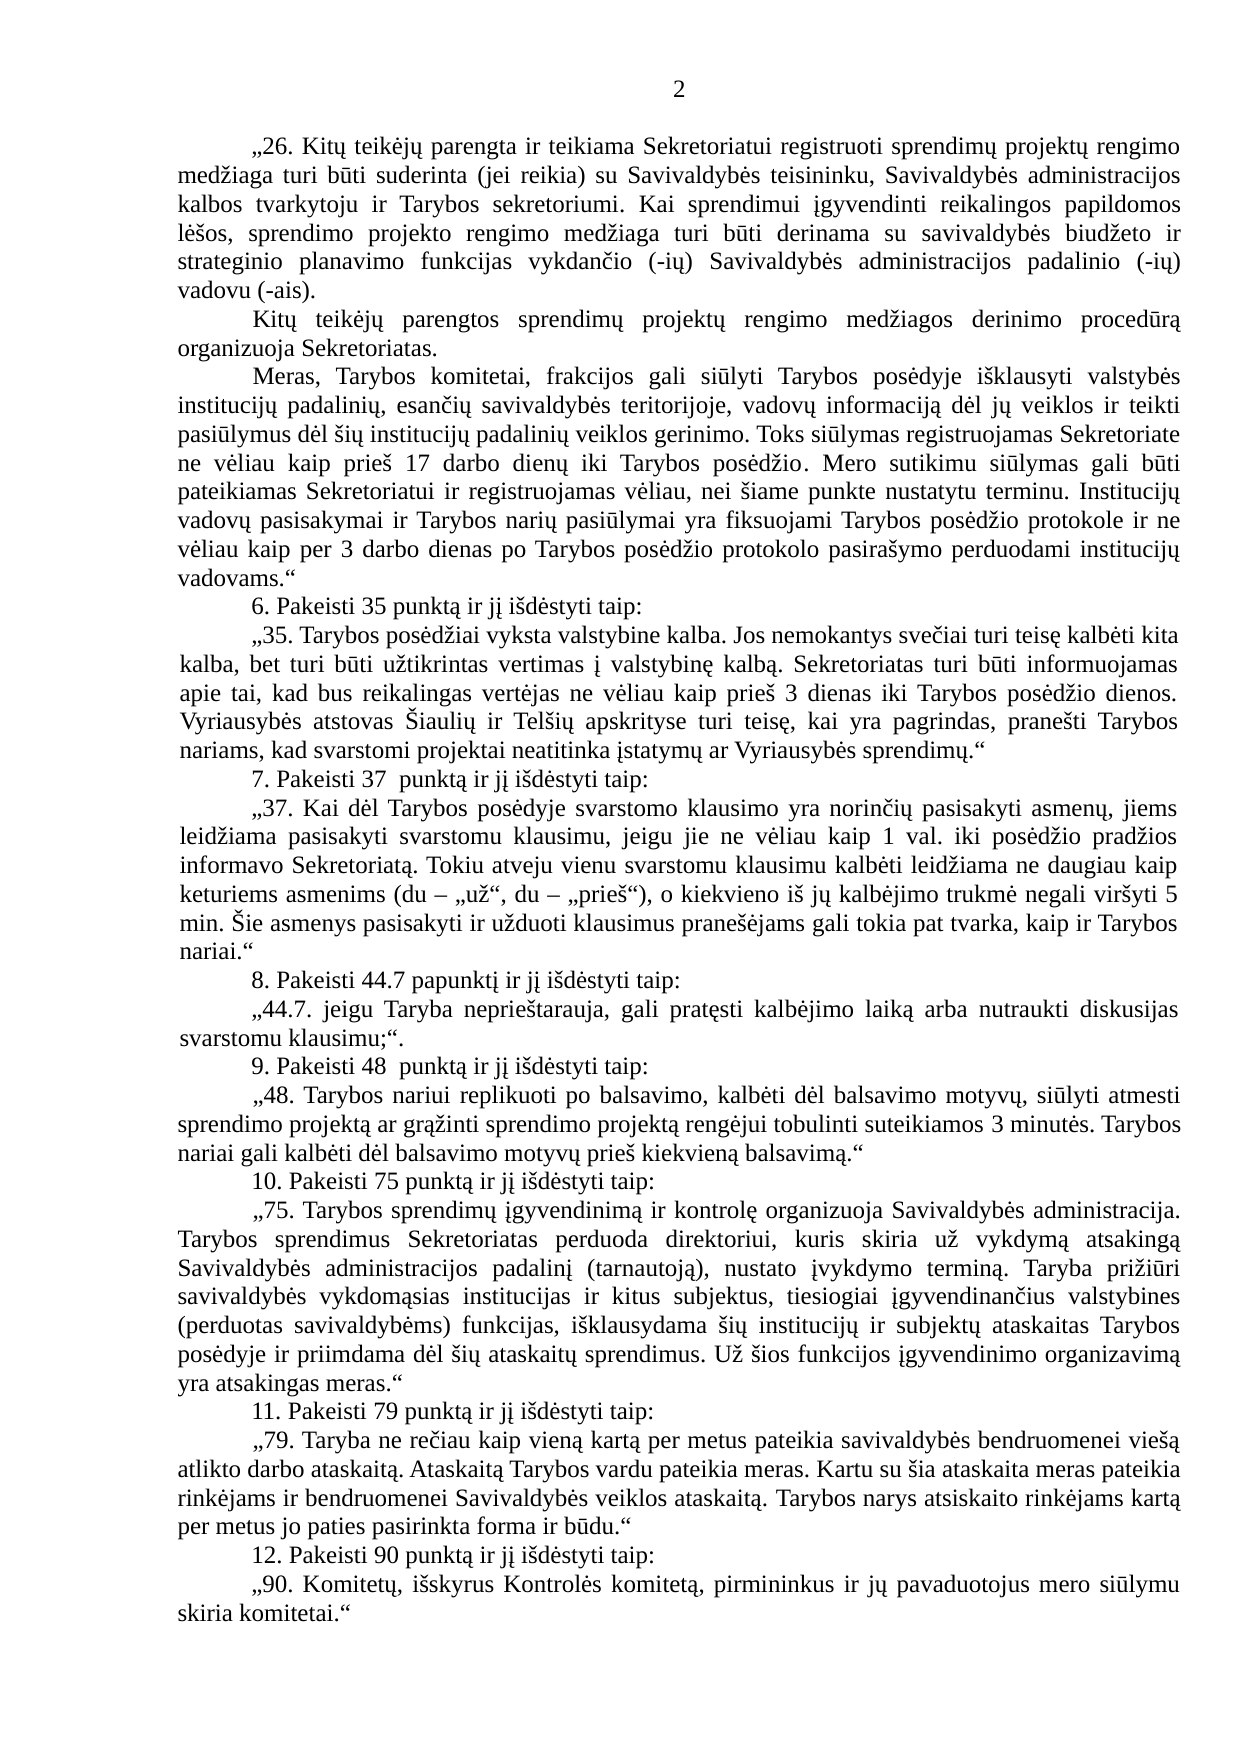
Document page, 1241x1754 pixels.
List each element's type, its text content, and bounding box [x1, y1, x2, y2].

text „44.7. jeigu Taryba neprieštarauja, gali pratęsti kalbėjimo laiką arba nutraukti diskusijas svarstomu klausimu;“. [179, 994, 1179, 1051]
text „79. Taryba ne rečiau kaip vieną kartą per metus pateikia savivaldybės bendruomenei viešą atlikto darbo ataskaitą. Ataskaitą Tarybos vardu pateikia meras. Kartu su šia ataskaita meras pateikia rinkėjams ir bendruomenei Savivaldybės veiklos ataskaitą. Tarybos narys atsiskaito rinkėjams kartą per metus jo paties pasirinkta forma ir būdu.“ [177, 1425, 1181, 1540]
text „37. Kai dėl Tarybos posėdyje svarstomo klausimo yra norinčių pasisakyti asmenų, jiems leidžiama pasisakyti svarstomu klausimu, jeigu jie ne vėliau kaip 1 val. iki posėdžio pradžios informavo Sekretoriatą. Tokiu atveju vienu svarstomu klausimu kalbėti leidžiama ne daugiau kaip keturiems asmenims (du – „už“, du – „prieš“), o kiekvieno iš jų kalbėjimo trukmė negali viršyti 5 min. Šie asmenys pasisakyti ir užduoti klausimus pranešėjams gali tokia pat tvarka, kaip ir Tarybos nariai.“ [179, 793, 1179, 965]
text „90. Komitetų, išskyrus Kontrolės komitetą, pirmininkus ir jų pavaduotojus mero siūlymu skiria komitetai.“ [177, 1569, 1181, 1626]
text 9. Pakeisti 48 punktą ir jį išdėstyti taip: [177, 1051, 1181, 1080]
text 12. Pakeisti 90 punktą ir jį išdėstyti taip: [177, 1540, 1181, 1569]
text „75. Tarybos sprendimų įgyvendinimą ir kontrolę organizuoja Savivaldybės administracija. Tarybos sprendimus Sekretoriatas perduoda direktoriui, kuris skiria už vykdymą atsakingą Savivaldybės administracijos padalinį (tarnautoją), nustato įvykdymo terminą. Taryba prižiūri savivaldybės vykdomąsias institucijas ir kitus subjektus, tiesiogiai įgyvendinančius valstybines (perduotas savivaldybėms) funkcijas, išklausydama šių institucijų ir subjektų ataskaitas Tarybos posėdyje ir priimdama dėl šių ataskaitų sprendimus. Už šios funkcijos įgyvendinimo organizavimą yra atsakingas meras.“ [177, 1195, 1181, 1396]
text 8. Pakeisti 44.7 papunktį ir jį išdėstyti taip: [177, 965, 1181, 994]
text „35. Tarybos posėdžiai vyksta valstybine kalba. Jos nemokantys svečiai turi teisę kalbėti kita kalba, bet turi būti užtikrintas vertimas į valstybinę kalbą. Sekretoriatas turi būti informuojamas apie tai, kad bus reikalingas vertėjas ne vėliau kaip prieš 3 dienas iki Tarybos posėdžio dienos. Vyriausybės atstovas Šiaulių ir Telšių apskrityse turi teisę, kai yra pagrindas, pranešti Tarybos nariams, kad svarstomi projektai neatitinka įstatymų ar Vyriausybės sprendimų.“ [179, 620, 1179, 764]
text Kitų teikėjų parengtos sprendimų projektų rengimo medžiagos derinimo procedūrą organizuoja Sekretoriatas. [177, 304, 1181, 361]
text „26. Kitų teikėjų parengta ir teikiama Sekretoriatui registruoti sprendimų projektų rengimo medžiaga turi būti suderinta (jei reikia) su Savivaldybės teisininku, Savivaldybės administracijos kalbos tvarkytoju ir Tarybos sekretoriumi. Kai sprendimui įgyvendinti reikalingos papildomos lėšos, sprendimo projekto rengimo medžiaga turi būti derinama su savivaldybės biudžeto ir strateginio planavimo funkcijas vykdančio (-ių) Savivaldybės administracijos padalinio (-ių) vadovu (-ais). [177, 131, 1181, 304]
text 6. Pakeisti 35 punktą ir jį išdėstyti taip: [177, 591, 1181, 620]
text „48. Tarybos nariui replikuoti po balsavimo, kalbėti dėl balsavimo motyvų, siūlyti atmesti sprendimo projektą ar grąžinti sprendimo projektą rengėjui tobulinti suteikiamos 3 minutės. Tarybos nariai gali kalbėti dėl balsavimo motyvų prieš kiekvieną balsavimą.“ [177, 1080, 1181, 1166]
text Meras, Tarybos komitetai, frakcijos gali siūlyti Tarybos posėdyje išklausyti valstybės institucijų padalinių, esančių savivaldybės teritorijoje, vadovų informaciją dėl jų veiklos ir teikti pasiūlymus dėl šių institucijų padalinių veiklos gerinimo. Toks siūlymas registruojamas Sekretoriate ne vėliau kaip prieš 17 darbo dienų iki Tarybos posėdžio. Mero sutikimu siūlymas gali būti pateikiamas Sekretoriatui ir registruojamas vėliau, nei šiame punkte nustatytu terminu. Institucijų vadovų pasisakymai ir Tarybos narių pasiūlymai yra fiksuojami Tarybos posėdžio protokole ir ne vėliau kaip per 3 darbo dienas po Tarybos posėdžio protokolo pasirašymo perduodami institucijų vadovams.“ [177, 361, 1181, 591]
text 7. Pakeisti 37 punktą ir jį išdėstyti taip: [177, 764, 1181, 793]
text 10. Pakeisti 75 punktą ir jį išdėstyti taip: [177, 1166, 1181, 1195]
text 11. Pakeisti 79 punktą ir jį išdėstyti taip: [177, 1396, 1181, 1425]
